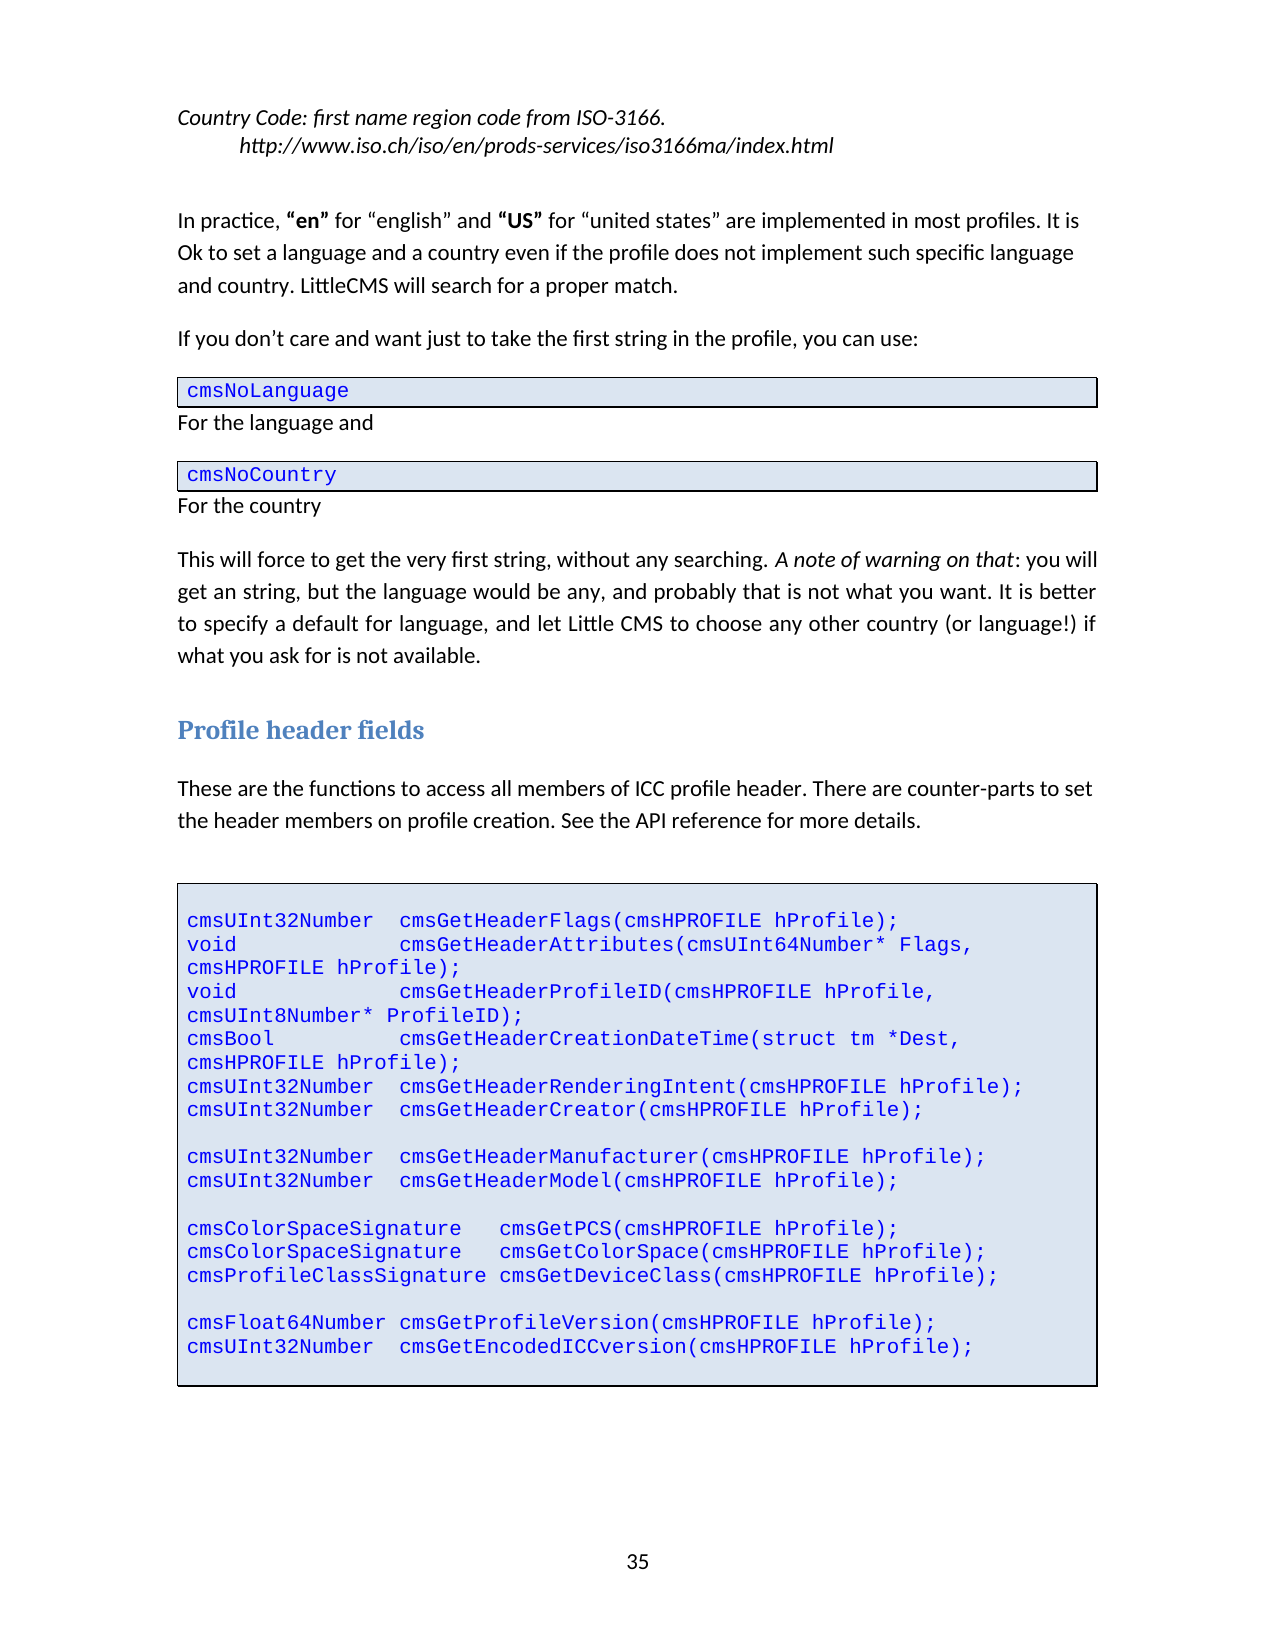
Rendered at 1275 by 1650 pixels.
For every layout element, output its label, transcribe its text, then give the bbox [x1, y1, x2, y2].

text For the language and [177, 408, 1098, 436]
text cmsColorSpaceSignature cmsGetColorSpace(cmsHPROFILE hProfile); [178, 1238, 1096, 1262]
text cmsUInt32Number cmsGetEncodedICCversion(cmsHPROFILE hProfile); [178, 1333, 1096, 1356]
text If you don’t care and want just to take the first string in the profile, you can use: [177, 324, 1098, 352]
text cmsBool cmsGetHeaderCreationDateTime(struct tm *Dest, cmsHPROFILE hProfile); [178, 1025, 1096, 1072]
text void cmsGetHeaderProfileID(cmsHPROFILE hProfile, cmsUInt8Number* ProfileID); [178, 978, 1096, 1025]
text cmsNoCountry [178, 462, 1096, 490]
text cmsUInt32Number cmsGetHeaderManufacturer(cmsHPROFILE hProfile); [178, 1143, 1096, 1167]
text These are the functions to access all members of ICC profile header. There are counter-parts to set the header members on profile creation. See the API reference for more details. [177, 774, 1098, 835]
text cmsProfileClassSignature cmsGetDeviceClass(cmsHPROFILE hProfile); [178, 1262, 1096, 1285]
text cmsColorSpaceSignature cmsGetPCS(cmsHPROFILE hProfile); [178, 1214, 1096, 1238]
text http://www.iso.ch/iso/en/prods-services/iso3166ma/index.html [177, 131, 1098, 159]
text cmsUInt32Number cmsGetHeaderCreator(cmsHPROFILE hProfile); [178, 1096, 1096, 1120]
text cmsNoLanguage [178, 378, 1096, 406]
text cmsUInt32Number cmsGetHeaderFlags(cmsHPROFILE hProfile); [178, 907, 1096, 931]
text cmsFloat64Number cmsGetProfileVersion(cmsHPROFILE hProfile); [178, 1309, 1096, 1333]
text Country Code: first name region code from ISO-3166. [177, 103, 1098, 131]
text For the country [177, 492, 1098, 520]
text cmsUInt32Number cmsGetHeaderRenderingIntent(cmsHPROFILE hProfile); [178, 1072, 1096, 1096]
text cmsUInt32Number cmsGetHeaderModel(cmsHPROFILE hProfile); [178, 1167, 1096, 1191]
text This will force to get the very first string, without any searching. A note of warning on that: you will get an string, but the language would be any, and probably that is not what you want. It is better to specify a default for language, and let Little CMS to choose any other country (or language!) if what you ask for is not available. [177, 545, 1098, 669]
text void cmsGetHeaderAttributes(cmsUInt64Number* Flags, cmsHPROFILE hProfile); [178, 931, 1096, 978]
subtitle Profile header fields [177, 715, 1098, 746]
text In practice, “en” for “english” and “US” for “united states” are implemented in most profiles. It is Ok to set a language and a country even if the profile does not implement such specific language and country. LittleCMS will search for a proper match. [177, 206, 1098, 299]
